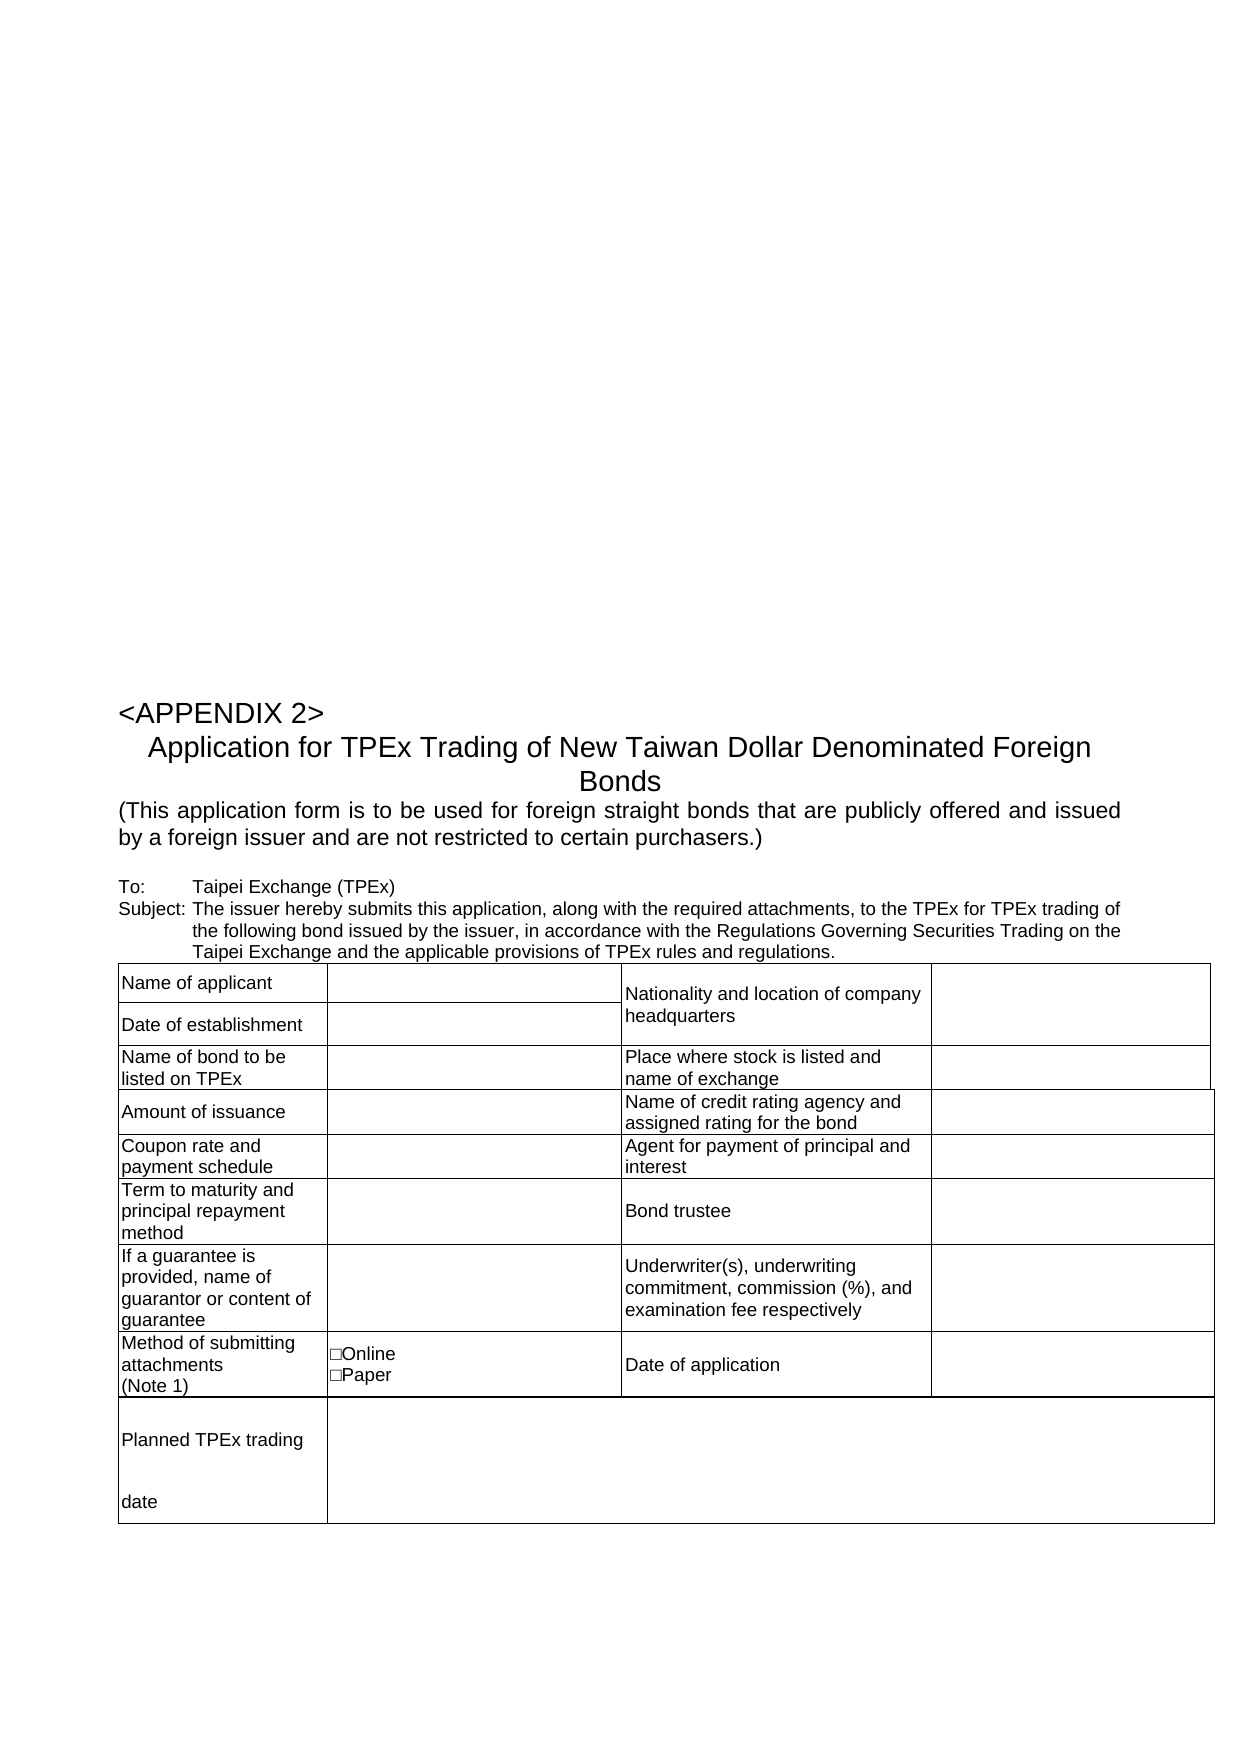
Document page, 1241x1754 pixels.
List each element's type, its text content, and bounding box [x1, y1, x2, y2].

subtitle (This application form is to be used for foreign straight bonds that are publicly offered and issued by a foreign issuer and are not restricted to certain purchasers.) [118, 797, 1122, 850]
table_cell [328, 1003, 621, 1045]
table_cell □Online □Paper [328, 1332, 621, 1396]
table_header Name of applicant [119, 964, 327, 1002]
subtitle To: Taipei Exchange (TPEx) [118, 876, 1122, 898]
table_cell [1211, 1002, 1215, 1045]
table_header [328, 964, 621, 1002]
table_cell Coupon rate and payment schedule [119, 1135, 327, 1178]
table_cell Date of application [622, 1332, 931, 1396]
table_cell [1211, 1045, 1215, 1089]
table_header [1211, 963, 1215, 1002]
table_cell [932, 1245, 1214, 1331]
table_cell If a guarantee is provided, name of guarantor or content of guarantee [119, 1245, 327, 1331]
table_cell [932, 1090, 1214, 1133]
table_header [932, 964, 1210, 1045]
table_cell [932, 1135, 1214, 1178]
table_cell Planned TPEx trading date [119, 1398, 327, 1522]
table_cell [328, 1398, 1214, 1522]
table_cell Method of submitting attachments (Note 1) [119, 1332, 327, 1396]
table_cell Name of credit rating agency and assigned rating for the bond [622, 1090, 931, 1133]
table_cell Agent for payment of principal and interest [622, 1135, 931, 1178]
table_cell [932, 1179, 1214, 1243]
table_header Nationality and location of company headquarters [622, 964, 931, 1045]
subtitle Subject: The issuer hereby submits this application, along with the required attachments, to the TPEx for TPEx trading of the following bond issued by the issuer, in accordance with the Regulations Governing Securities Trading on the Taipei Exchange and the applicable provisions of TPEx rules and regulations. [118, 898, 1122, 962]
table_cell [932, 1332, 1214, 1396]
table_cell [328, 1179, 621, 1243]
table_cell Bond trustee [622, 1179, 931, 1243]
table_cell [328, 1245, 621, 1331]
text Application for TPEx Trading of New Taiwan Dollar Denominated Foreign Bonds [118, 730, 1122, 797]
table_cell Underwriter(s), underwriting commitment, commission (%), and examination fee respectively [622, 1245, 931, 1331]
table_cell Place where stock is listed and name of exchange [622, 1046, 931, 1089]
text <APPENDIX 2> [118, 697, 1122, 730]
table_cell [328, 1090, 621, 1133]
table_cell [328, 1046, 621, 1089]
table_cell Date of establishment [119, 1003, 327, 1045]
table_cell [932, 1046, 1210, 1089]
table_cell Amount of issuance [119, 1090, 327, 1133]
table_cell Name of bond to be listed on TPEx [119, 1046, 327, 1089]
table_cell Term to maturity and principal repayment method [119, 1179, 327, 1243]
table_cell [328, 1135, 621, 1178]
